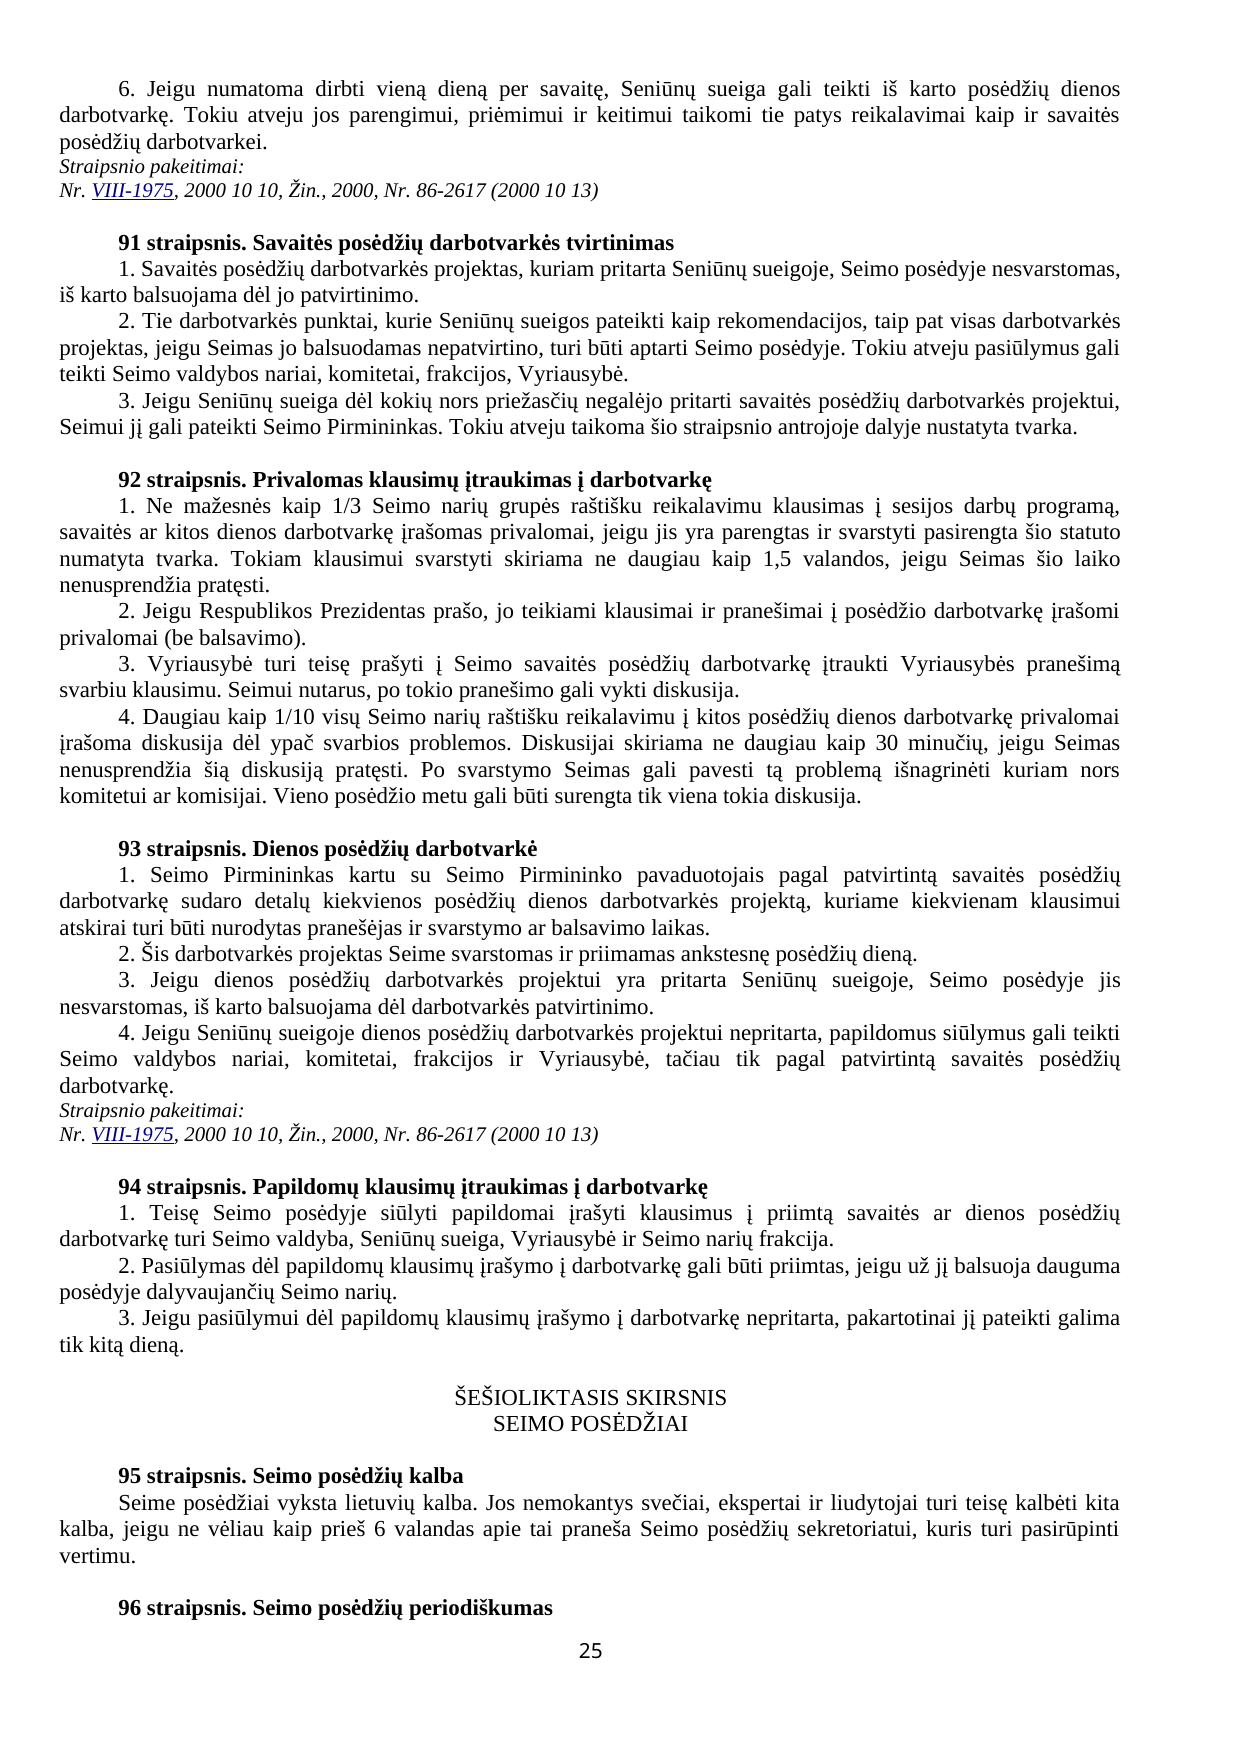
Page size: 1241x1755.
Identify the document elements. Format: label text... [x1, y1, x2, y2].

text Straipsnio pakeitimai: [59, 154, 1122, 178]
text Seime posėdžiai vyksta lietuvių kalba. Jos nemokantys svečiai, ekspertai ir liudytojai turi teisę kalbėti kita kalba, jeigu ne vėliau kaip prieš 6 valandas apie tai praneša Seimo posėdžių sekretoriatui, kuris turi pasirūpinti vertimu. [59, 1489, 1122, 1568]
text 95 straipsnis. Seimo posėdžių kalba [59, 1463, 1122, 1489]
text 3. Vyriausybė turi teisę prašyti į Seimo savaitės posėdžių darbotvarkę įtraukti Vyriausybės pranešimą svarbiu klausimu. Seimui nutarus, po tokio pranešimo gali vykti diskusija. [59, 650, 1122, 703]
text Straipsnio pakeitimai: [59, 1098, 1122, 1122]
text 2. Jeigu Respublikos Prezidentas prašo, jo teikiami klausimai ir pranešimai į posėdžio darbotvarkę įrašomi privalomai (be balsavimo). [59, 597, 1122, 650]
text 1. Teisę Seimo posėdyje siūlyti papildomai įrašyti klausimus į priimtą savaitės ar dienos posėdžių darbotvarkę turi Seimo valdyba, Seniūnų sueiga, Vyriausybė ir Seimo narių frakcija. [59, 1199, 1122, 1252]
text 91 straipsnis. Savaitės posėdžių darbotvarkės tvirtinimas [59, 228, 1122, 255]
text 94 straipsnis. Papildomų klausimų įtraukimas į darbotvarkę [59, 1173, 1122, 1199]
text 2. Pasiūlymas dėl papildomų klausimų įrašymo į darbotvarkę gali būti priimtas, jeigu už jį balsuoja dauguma posėdyje dalyvaujančių Seimo narių. [59, 1252, 1122, 1304]
text 1. Ne mažesnės kaip 1/3 Seimo narių grupės raštišku reikalavimu klausimas į sesijos darbų programą, savaitės ar kitos dienos darbotvarkę įrašomas privalomai, jeigu jis yra parengtas ir svarstyti pasirengta šio statuto numatyta tvarka. Tokiam klausimui svarstyti skiriama ne daugiau kaip 1,5 valandos, jeigu Seimas šio laiko nenusprendžia pratęsti. [59, 492, 1122, 597]
text Nr. VIII-1975, 2000 10 10, Žin., 2000, Nr. 86-2617 (2000 10 13) [59, 1122, 1122, 1146]
text 3. Jeigu dienos posėdžių darbotvarkės projektui yra pritarta Seniūnų sueigoje, Seimo posėdyje jis nesvarstomas, iš karto balsuojama dėl darbotvarkės patvirtinimo. [59, 966, 1122, 1019]
text 93 straipsnis. Dienos posėdžių darbotvarkė [59, 835, 1122, 861]
text 96 straipsnis. Seimo posėdžių periodiškumas [59, 1594, 1122, 1621]
text 4. Daugiau kaip 1/10 visų Seimo narių raštišku reikalavimu į kitos posėdžių dienos darbotvarkę privalomai įrašoma diskusija dėl ypač svarbios problemos. Diskusijai skiriama ne daugiau kaip 30 minučių, jeigu Seimas nenusprendžia šią diskusiją pratęsti. Po svarstymo Seimas gali pavesti tą problemą išnagrinėti kuriam nors komitetui ar komisijai. Vieno posėdžio metu gali būti surengta tik viena tokia diskusija. [59, 703, 1122, 808]
text 3. Jeigu Seniūnų sueiga dėl kokių nors priežasčių negalėjo pritarti savaitės posėdžių darbotvarkės projektui, Seimui jį gali pateikti Seimo Pirmininkas. Tokiu atveju taikoma šio straipsnio antrojoje dalyje nustatyta tvarka. [59, 387, 1122, 439]
text Nr. VIII-1975, 2000 10 10, Žin., 2000, Nr. 86-2617 (2000 10 13) [59, 178, 1122, 202]
text 1. Savaitės posėdžių darbotvarkės projektas, kuriam pritarta Seniūnų sueigoje, Seimo posėdyje nesvarstomas, iš karto balsuojama dėl jo patvirtinimo. [59, 255, 1122, 308]
text ŠEŠIOLIKTASIS SKIRSNIS [59, 1383, 1122, 1410]
text 92 straipsnis. Privalomas klausimų įtraukimas į darbotvarkę [59, 466, 1122, 492]
text 2. Šis darbotvarkės projektas Seime svarstomas ir priimamas ankstesnę posėdžių dieną. [59, 940, 1122, 966]
text 2. Tie darbotvarkės punktai, kurie Seniūnų sueigos pateikti kaip rekomendacijos, taip pat visas darbotvarkės projektas, jeigu Seimas jo balsuodamas nepatvirtino, turi būti aptarti Seimo posėdyje. Tokiu atveju pasiūlymus gali teikti Seimo valdybos nariai, komitetai, frakcijos, Vyriausybė. [59, 308, 1122, 387]
text 3. Jeigu pasiūlymui dėl papildomų klausimų įrašymo į darbotvarkę nepritarta, pakartotinai jį pateikti galima tik kitą dieną. [59, 1304, 1122, 1357]
text 6. Jeigu numatoma dirbti vieną dieną per savaitę, Seniūnų sueiga gali teikti iš karto posėdžių dienos darbotvarkę. Tokiu atveju jos parengimui, priėmimui ir keitimui taikomi tie patys reikalavimai kaip ir savaitės posėdžių darbotvarkei. [59, 75, 1122, 154]
text SEIMO POSĖDŽIAI [59, 1410, 1122, 1436]
text 1. Seimo Pirmininkas kartu su Seimo Pirmininko pavaduotojais pagal patvirtintą savaitės posėdžių darbotvarkę sudaro detalų kiekvienos posėdžių dienos darbotvarkės projektą, kuriame kiekvienam klausimui atskirai turi būti nurodytas pranešėjas ir svarstymo ar balsavimo laikas. [59, 861, 1122, 940]
text 4. Jeigu Seniūnų sueigoje dienos posėdžių darbotvarkės projektui nepritarta, papildomus siūlymus gali teikti Seimo valdybos nariai, komitetai, frakcijos ir Vyriausybė, tačiau tik pagal patvirtintą savaitės posėdžių darbotvarkę. [59, 1019, 1122, 1098]
